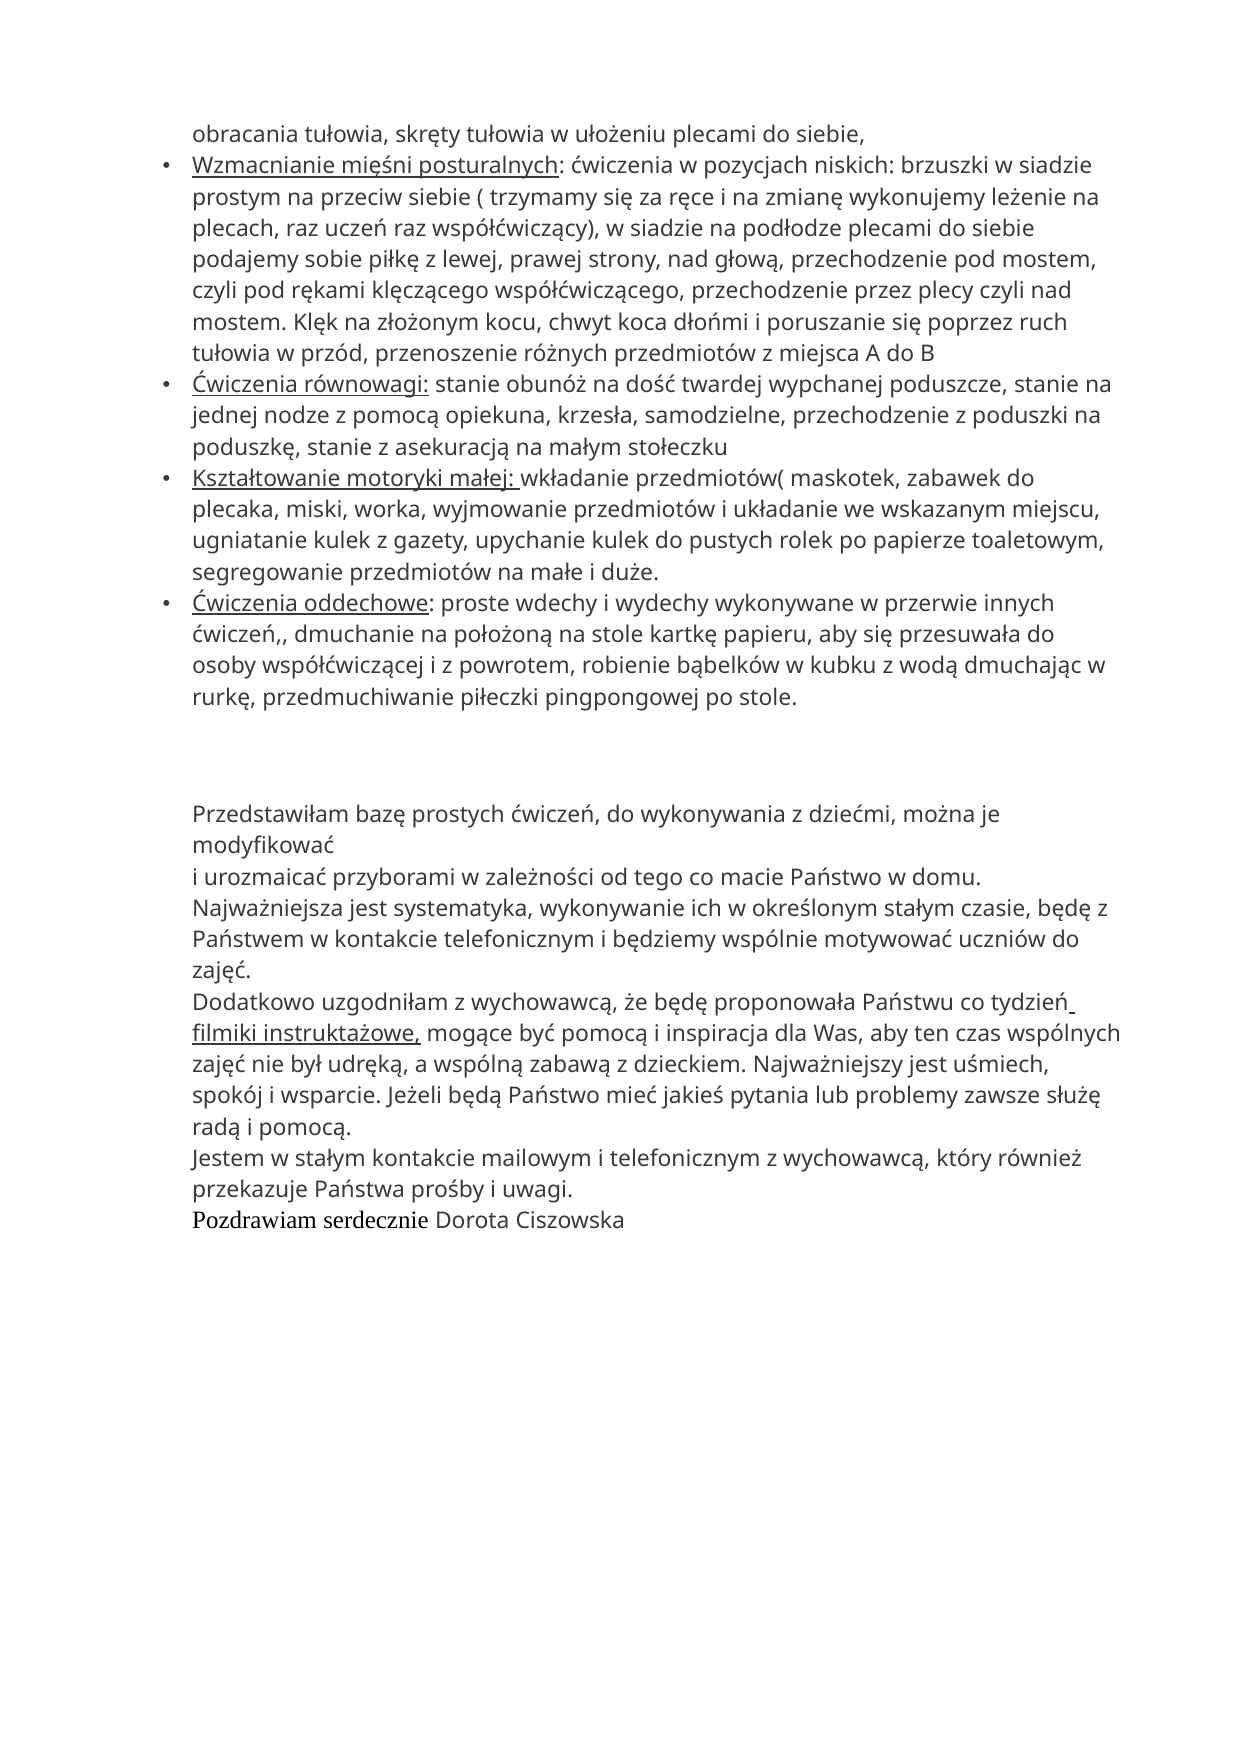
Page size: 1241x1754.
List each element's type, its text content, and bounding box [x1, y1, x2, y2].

list i urozmaicać przyborami w zależności od tego co macie Państwo w domu. Najważniejsza jest systematyka, wykonywanie ich w określonym stałym czasie, będę z Państwem w kontakcie telefonicznym i będziemy wspólnie motywować uczniów do zajęć. [162, 861, 1122, 986]
list Ćwiczenia równowagi: stanie obunóż na dość twardej wypchanej poduszcze, stanie na jednej nodze z pomocą opiekuna, krzesła, samodzielne, przechodzenie z poduszki na poduszkę, stanie z asekuracją na małym stołeczku [162, 368, 1122, 462]
list Kształtowanie motoryki małej: wkładanie przedmiotów( maskotek, zabawek do plecaka, miski, worka, wyjmowanie przedmiotów i układanie we wskazanym miejscu, ugniatanie kulek z gazety, upychanie kulek do pustych rolek po papierze toaletowym, segregowanie przedmiotów na małe i duże. [162, 462, 1122, 587]
list Pozdrawiam serdecznie Dorota Ciszowska [162, 1204, 1122, 1236]
list Przedstawiłam bazę prostych ćwiczeń, do wykonywania z dziećmi, można je modyfikować [162, 798, 1122, 861]
list Ćwiczenia oddechowe: proste wdechy i wydechy wykonywane w przerwie innych ćwiczeń,, dmuchanie na położoną na stole kartkę papieru, aby się przesuwała do osoby współćwiczącej i z powrotem, robienie bąbelków w kubku z wodą dmuchając w rurkę, przedmuchiwanie piłeczki pingpongowej po stole. [162, 587, 1122, 712]
list Wzmacnianie mięśni posturalnych: ćwiczenia w pozycjach niskich: brzuszki w siadzie prostym na przeciw siebie ( trzymamy się za ręce i na zmianę wykonujemy leżenie na plecach, raz uczeń raz współćwiczący), w siadzie na podłodze plecami do siebie podajemy sobie piłkę z lewej, prawej strony, nad głową, przechodzenie pod mostem, czyli pod rękami klęczącego współćwiczącego, przechodzenie przez plecy czyli nad mostem. Klęk na złożonym kocu, chwyt koca dłońmi i poruszanie się poprzez ruch tułowia w przód, przenoszenie różnych przedmiotów z miejsca A do B [162, 149, 1122, 368]
list obracania tułowia, skręty tułowia w ułożeniu plecami do siebie, [162, 118, 1122, 149]
list Dodatkowo uzgodniłam z wychowawcą, że będę proponowała Państwu co tydzień filmiki instruktażowe, mogące być pomocą i inspiracja dla Was, aby ten czas wspólnych zajęć nie był udręką, a wspólną zabawą z dzieckiem. Najważniejszy jest uśmiech, spokój i wsparcie. Jeżeli będą Państwo mieć jakieś pytania lub problemy zawsze służę radą i pomocą. [162, 986, 1122, 1142]
list Jestem w stałym kontakcie mailowym i telefonicznym z wychowawcą, który również przekazuje Państwa prośby i uwagi. [162, 1142, 1122, 1204]
